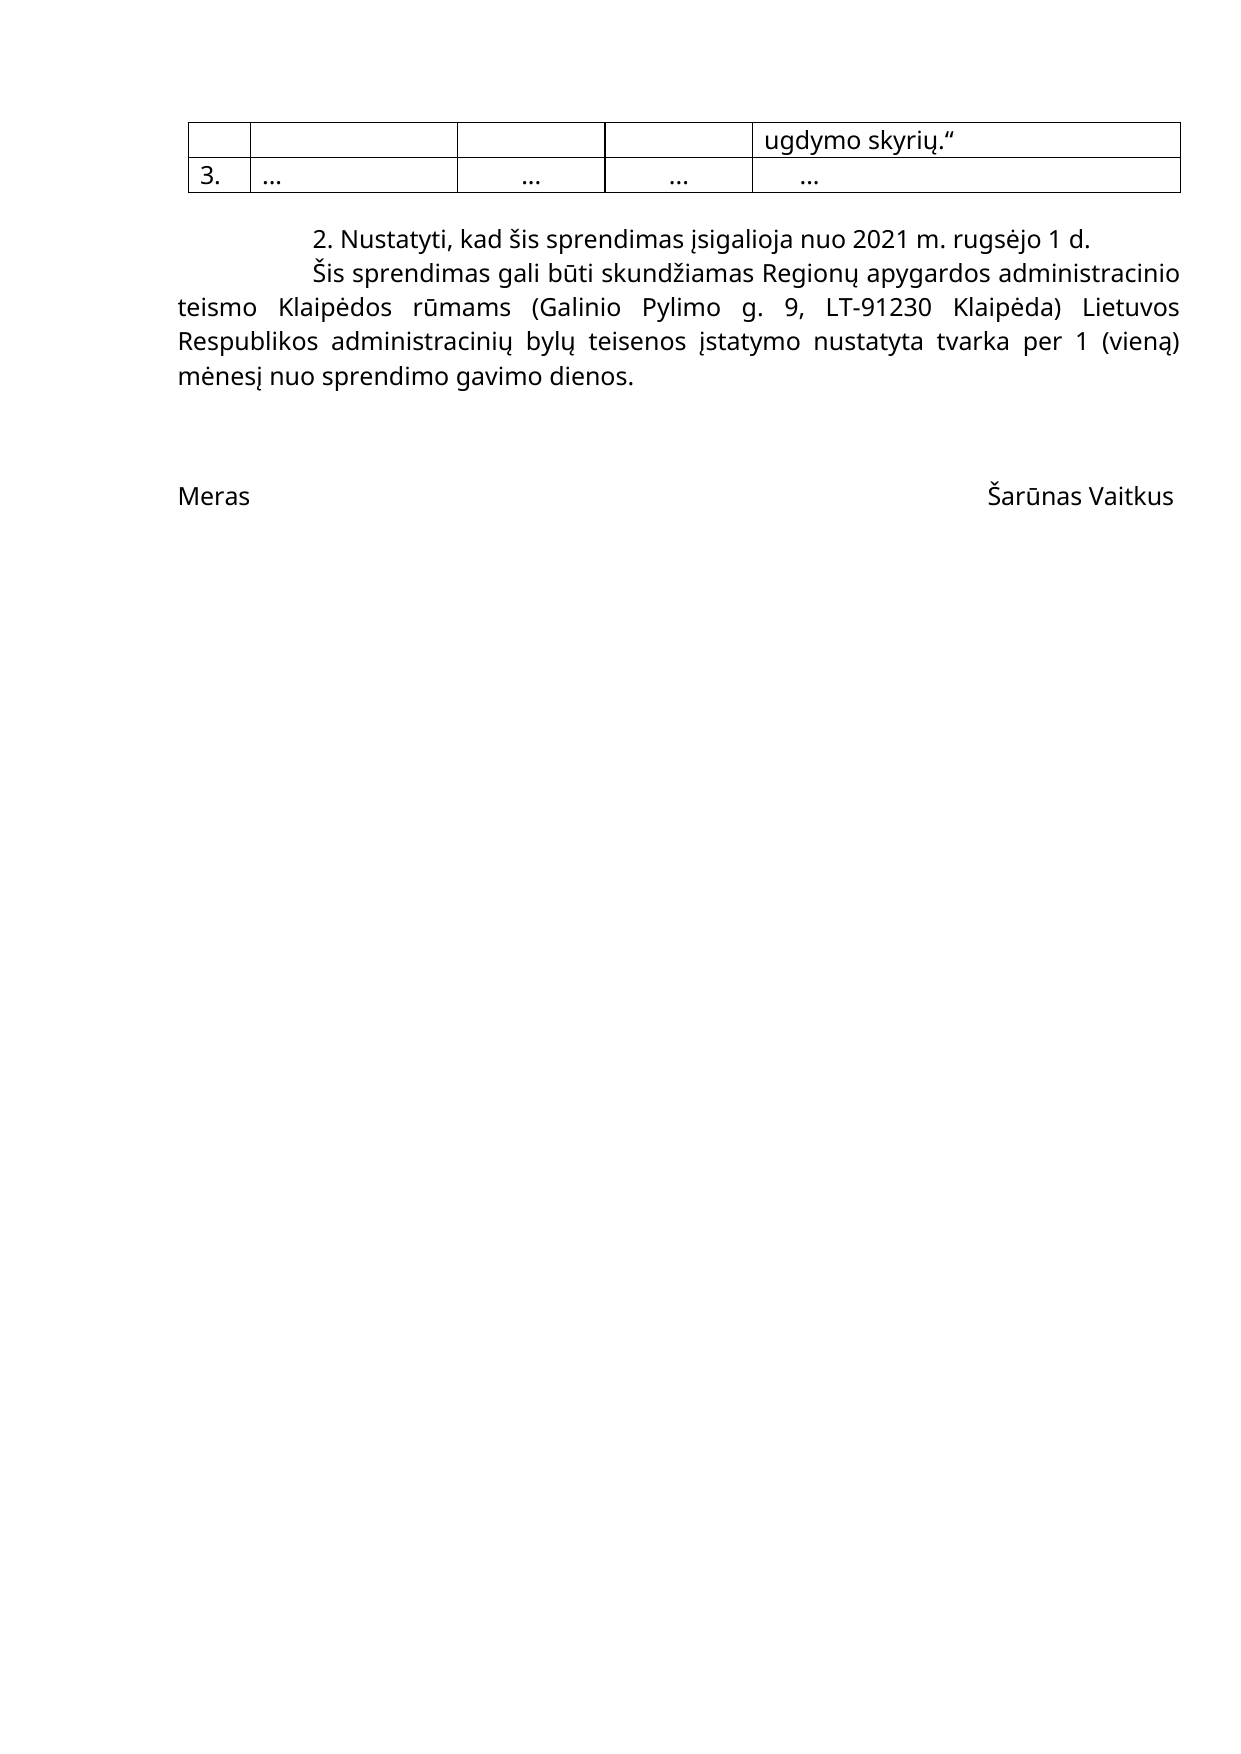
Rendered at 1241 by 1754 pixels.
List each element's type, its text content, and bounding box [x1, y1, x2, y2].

table_cell [189, 123, 250, 157]
text Meras Šarūnas Vaitkus [177, 478, 1181, 512]
table_cell ... [753, 158, 1180, 192]
table_cell [251, 123, 457, 157]
table_cell 3. [189, 158, 250, 192]
text 2. Nustatyti, kad šis sprendimas įsigalioja nuo 2021 m. rugsėjo 1 d. [177, 222, 1181, 256]
table_cell ... [606, 158, 752, 192]
table_cell [458, 123, 604, 157]
table_cell ... [458, 158, 604, 192]
table_cell [606, 123, 752, 157]
table_cell ... [251, 158, 457, 192]
text Šis sprendimas gali būti skundžiamas Regionų apygardos administracinio teismo Klaipėdos rūmams (Galinio Pylimo g. 9, LT-91230 Klaipėda) Lietuvos Respublikos administracinių bylų teisenos įstatymo nustatyta tvarka per 1 (vieną) mėnesį nuo sprendimo gavimo dienos. [177, 256, 1181, 392]
table_cell ugdymo skyrių.“ [753, 123, 1180, 157]
